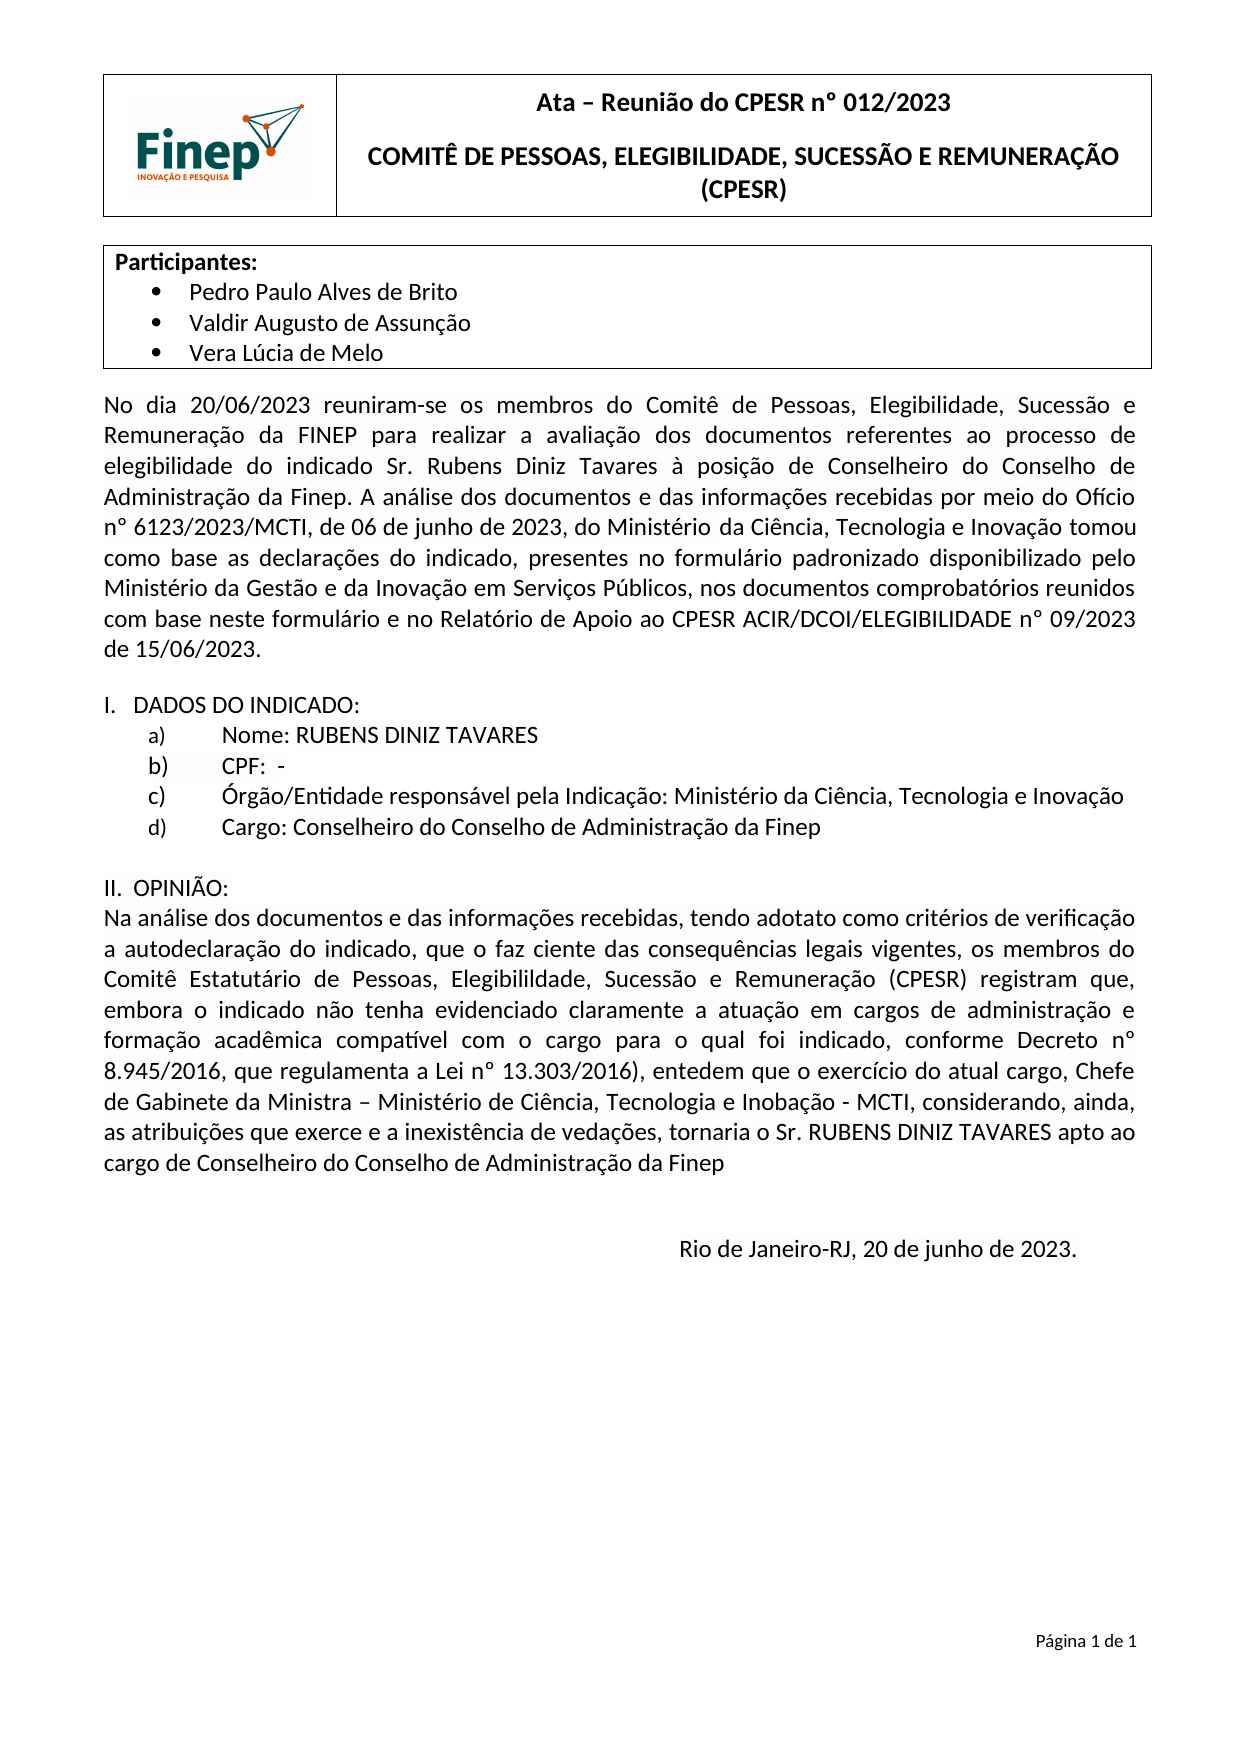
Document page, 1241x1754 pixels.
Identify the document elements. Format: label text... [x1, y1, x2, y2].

text I. DADOS DO INDICADO: [103, 689, 1137, 719]
text Na análise dos documentos e das informações recebidas, tendo adotato como critérios de verificação a autodeclaração do indicado, que o faz ciente das consequências legais vigentes, os membros do Comitê Estatutário de Pessoas, Elegibilildade, Sucessão e Remuneração (CPESR) registram que, embora o indicado não tenha evidenciado claramente a atuação em cargos de administração e formação acadêmica compatível com o cargo para o qual foi indicado, conforme Decreto nº 8.945/2016, que regulamenta a Lei nº 13.303/2016), entedem que o exercício do atual cargo, Chefe de Gabinete da Ministra – Ministério de Ciência, Tecnologia e Inobação - MCTI, considerando, ainda, as atribuições que exerce e a inexistência de vedações, tornaria o Sr. RUBENS DINIZ TAVARES apto ao cargo de Conselheiro do Conselho de Administração da Finep [103, 902, 1137, 1177]
table_header Participantes: Pedro Paulo Alves de Brito Valdir Augusto de Assunção Vera Lúcia de Melo [104, 246, 1151, 368]
list Cargo: Conselheiro do Conselho de Administração da Finep [148, 811, 1137, 841]
list OPINIÃO: [103, 872, 1137, 902]
list Rio de Janeiro-RJ, 20 de junho de 2023. [546, 1233, 1137, 1263]
list Nome: RUBENS DINIZ TAVARES [148, 719, 1137, 750]
list Órgão/Entidade responsável pela Indicação: Ministério da Ciência, Tecnologia e Inovação [148, 780, 1137, 811]
text No dia 20/06/2023 reuniram-se os membros do Comitê de Pessoas, Elegibilidade, Sucessão e Remuneração da FINEP para realizar a avaliação dos documentos referentes ao processo de elegibilidade do indicado Sr. Rubens Diniz Tavares à posição de Conselheiro do Conselho de Administração da Finep. A análise dos documentos e das informações recebidas por meio do Ofício nº 6123/2023/MCTI, de 06 de junho de 2023, do Ministério da Ciência, Tecnologia e Inovação tomou como base as declarações do indicado, presentes no formulário padronizado disponibilizado pelo Ministério da Gestão e da Inovação em Serviços Públicos, nos documentos comprobatórios reunidos com base neste formulário e no Relatório de Apoio ao CPESR ACIR/DCOI/ELEGIBILIDADE nº 09/2023 de 15/06/2023. [103, 389, 1137, 664]
list CPF: - [148, 750, 1137, 780]
